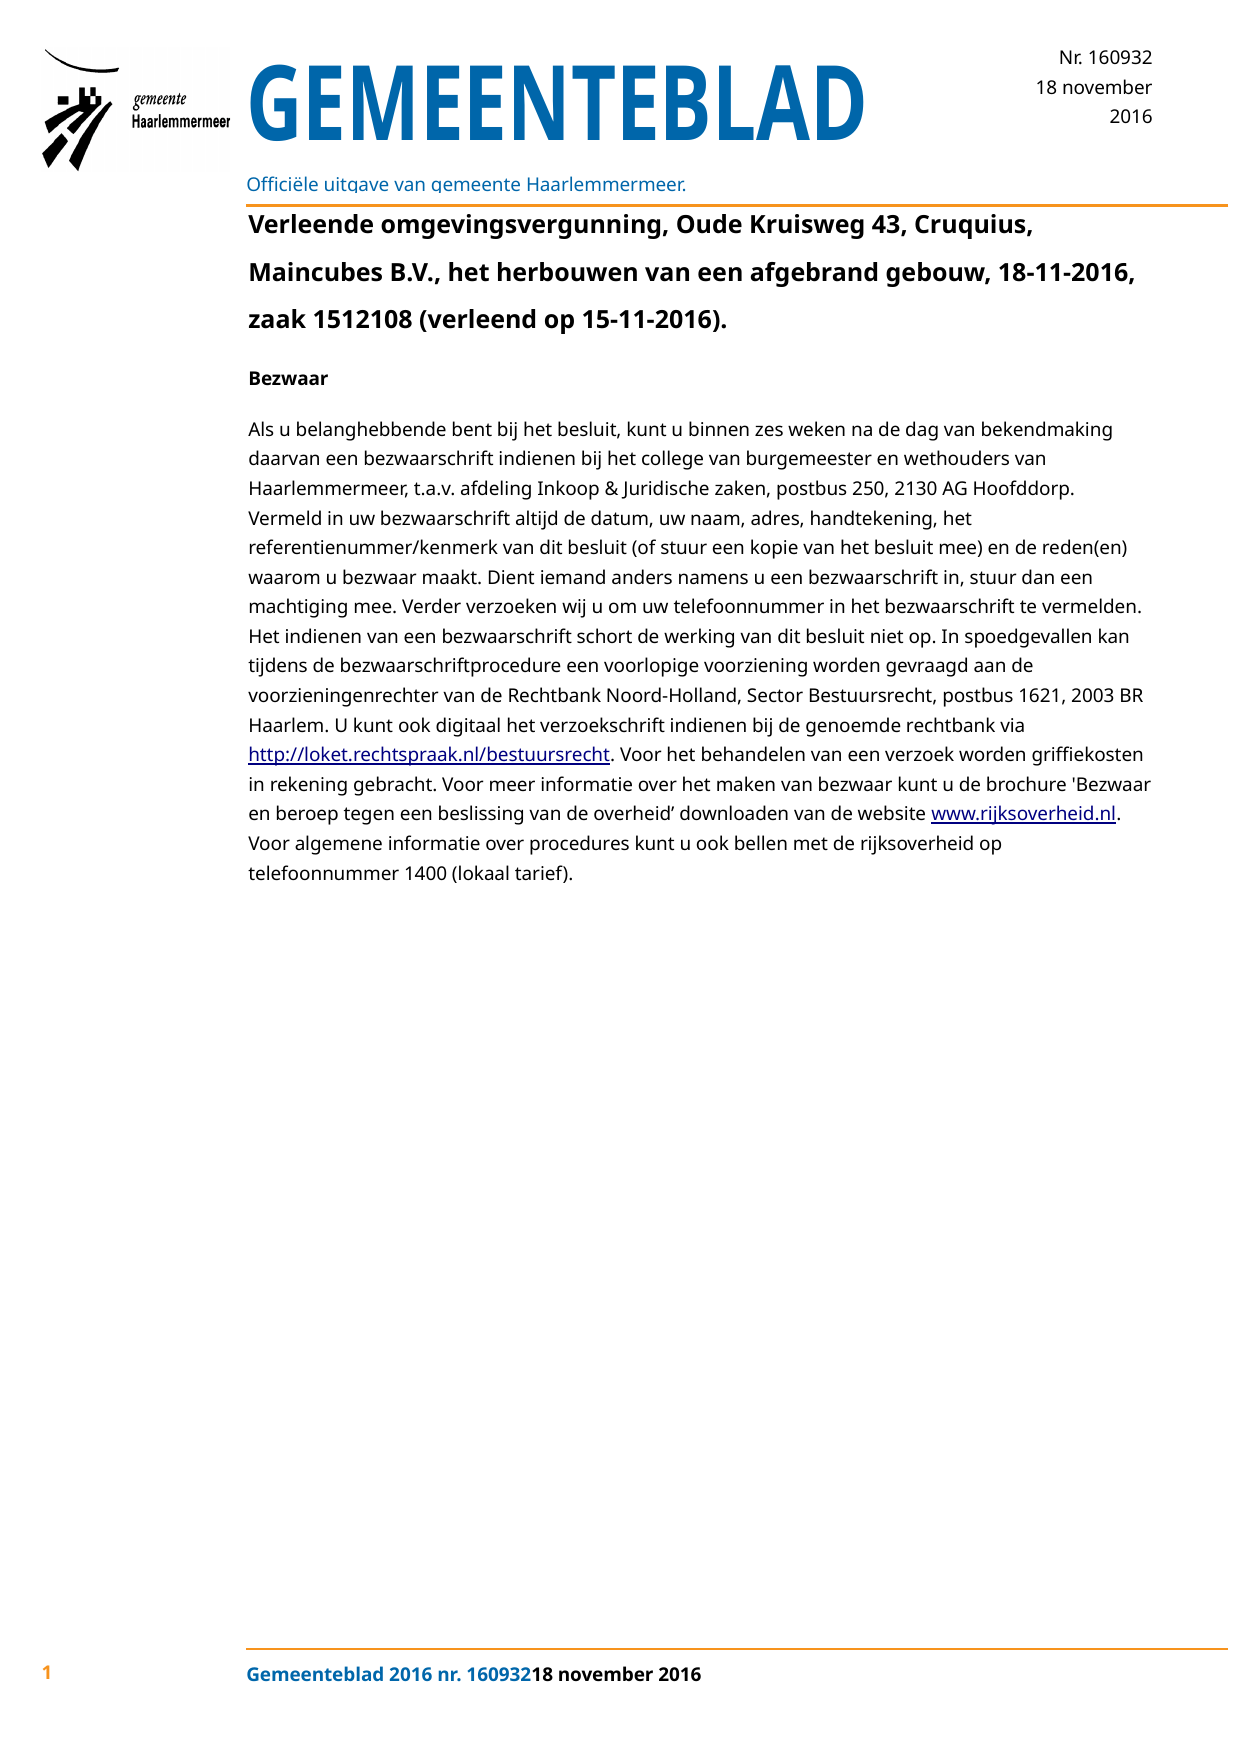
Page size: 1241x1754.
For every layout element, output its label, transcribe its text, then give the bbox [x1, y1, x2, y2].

text Verleende omgevingsvergunning, Oude Kruisweg 43, Cruquius, Maincubes B.V., het herbouwen van een afgebrand gebouw, 18-11-2016, zaak 1512108 (verleend op 15-11-2016). [248, 207, 1152, 336]
picture [41, 47, 231, 172]
text Als u belanghebbende bent bij het besluit, kunt u binnen zes weken na de dag van bekendmaking daarvan een bezwaarschrift indienen bij het college van burgemeester en wethouders van Haarlemmermeer, t.a.v. afdeling Inkoop & Juridische zaken, postbus 250, 2130 AG Hoofddorp. Vermeld in uw bezwaarschrift altijd de datum, uw naam, adres, handtekening, het referentienummer/kenmerk van dit besluit (of stuur een kopie van het besluit mee) en de reden(en) waarom u bezwaar maakt. Dient iemand anders namens u een bezwaarschrift in, stuur dan een machtiging mee. Verder verzoeken wij u om uw telefoonnummer in het bezwaarschrift te vermelden. Het indienen van een bezwaarschrift schort de werking van dit besluit niet op. In spoedgevallen kan tijdens de bezwaarschriftprocedure een voorlopige voorziening worden gevraagd aan de voorzieningenrechter van de Rechtbank Noord-Holland, Sector Bestuursrecht, postbus 1621, 2003 BR Haarlem. U kunt ook digitaal het verzoekschrift indienen bij de genoemde rechtbank via http://loket.rechtspraak.nl/bestuursrecht. Voor het behandelen van een verzoek worden griffiekosten in rekening gebracht. Voor meer informatie over het maken van bezwaar kunt u de brochure 'Bezwaar en beroep tegen een beslissing van de overheid’ downloaden van de website www.rijksoverheid.nl. Voor algemene informatie over procedures kunt u ook bellen met de rijksoverheid op telefoonnummer 1400 (lokaal tarief). [248, 416, 1152, 885]
text Bezwaar [248, 366, 1152, 391]
